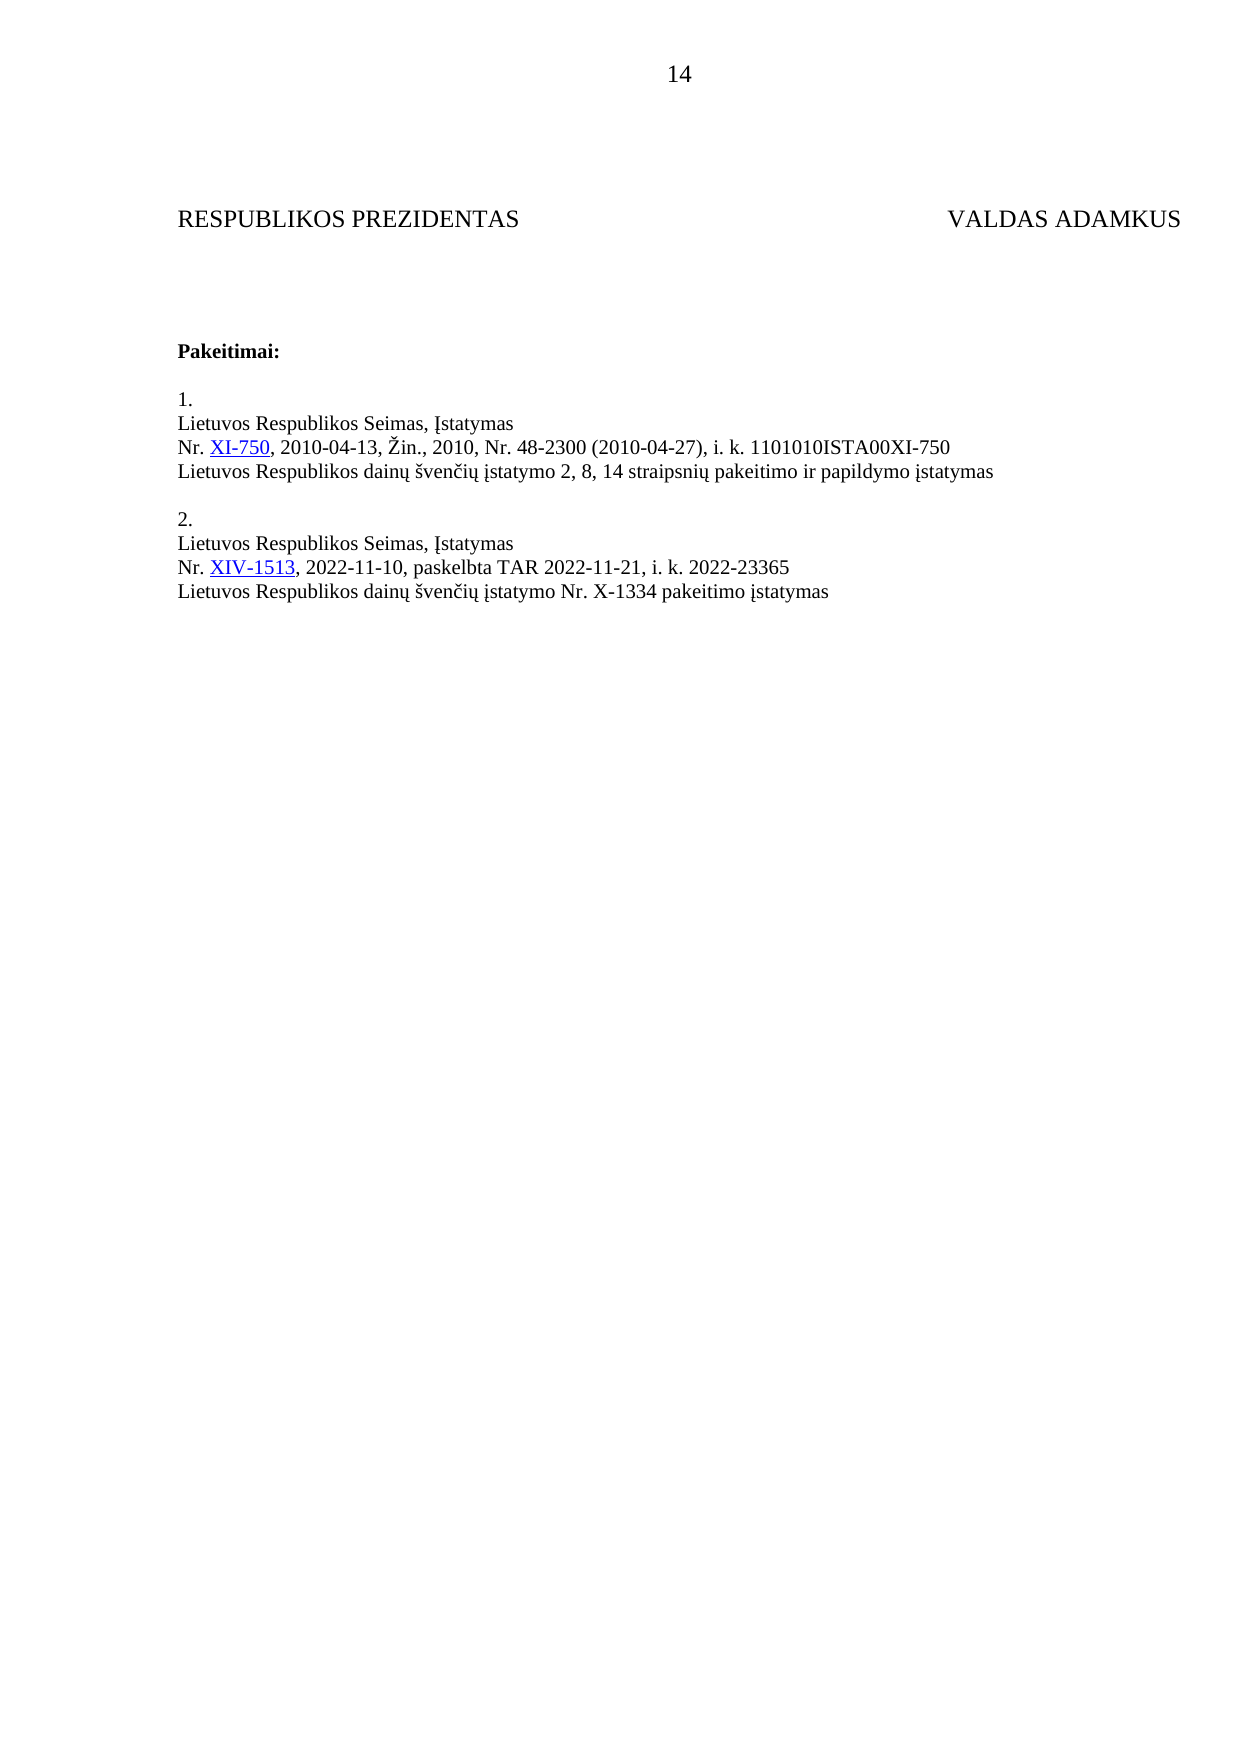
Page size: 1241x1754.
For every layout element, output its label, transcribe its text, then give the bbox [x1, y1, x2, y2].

text Lietuvos Respublikos Seimas, Įstatymas [177, 531, 1181, 555]
text Lietuvos Respublikos dainų švenčių įstatymo 2, 8, 14 straipsnių pakeitimo ir papildymo įstatymas [177, 459, 1181, 483]
text Nr. XIV-1513, 2022-11-10, paskelbta TAR 2022-11-21, i. k. 2022-23365 [177, 555, 1181, 579]
text Lietuvos Respublikos Seimas, Įstatymas [177, 411, 1181, 435]
text RESPUBLIKOS PREZIDENTAS VALDAS ADAMKUS [177, 204, 1181, 233]
text 2. [177, 507, 1181, 531]
text Pakeitimai: [177, 339, 1181, 363]
text Nr. XI-750, 2010-04-13, Žin., 2010, Nr. 48-2300 (2010-04-27), i. k. 1101010ISTA00XI-750 [177, 435, 1181, 459]
text 1. [177, 387, 1181, 411]
text Lietuvos Respublikos dainų švenčių įstatymo Nr. X-1334 pakeitimo įstatymas [177, 579, 1181, 603]
